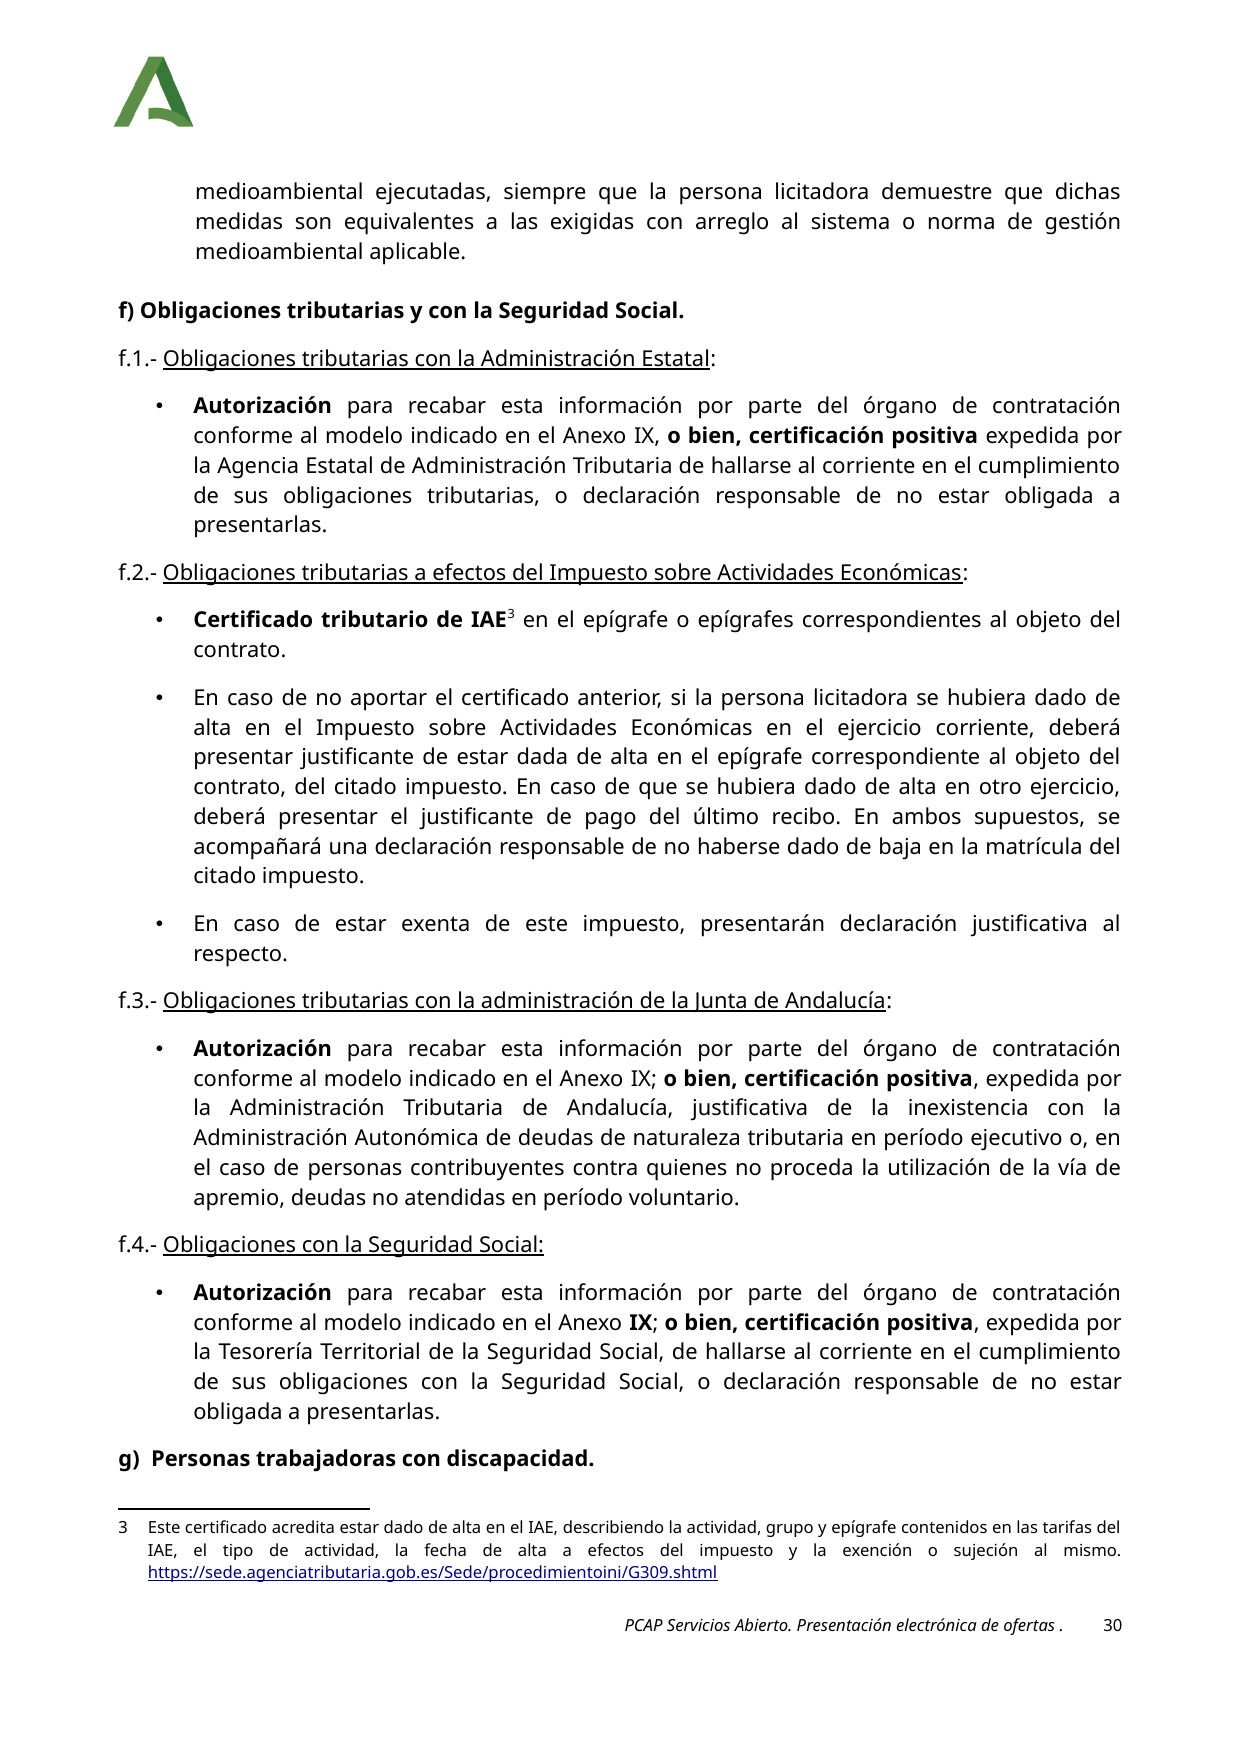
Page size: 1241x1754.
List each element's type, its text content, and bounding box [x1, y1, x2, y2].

list En caso de estar exenta de este impuesto, presentarán declaración justificativa al respecto. [156, 908, 1122, 967]
text medioambiental ejecutadas, siempre que la persona licitadora demuestre que dichas medidas son equivalentes a las exigidas con arreglo al sistema o norma de gestión medioambiental aplicable. [195, 176, 1122, 266]
list Este certificado acredita estar dado de alta en el IAE, describiendo la actividad, grupo y epígrafe contenidos en las tarifas del IAE, el tipo de actividad, la fecha de alta a efectos del impuesto y la exención o sujeción al mismo. https://sede.agenciatributaria.gob.es/Sede/procedimientoini/G309.shtml [118, 1516, 1122, 1584]
text f) Obligaciones tributarias y con la Seguridad Social. [118, 295, 1122, 325]
list Autorización para recabar esta información por parte del órgano de contratación conforme al modelo indicado en el Anexo IX; o bien, certificación positiva, expedida por la Administración Tributaria de Andalucía, justificativa de la inexistencia con la Administración Autonómica de deudas de naturaleza tributaria en período ejecutivo o, en el caso de personas contribuyentes contra quienes no proceda la utilización de la vía de apremio, deudas no atendidas en período voluntario. [156, 1033, 1122, 1211]
text f.3.- Obligaciones tributarias con la administración de la Junta de Andalucía: [118, 985, 1122, 1015]
picture [109, 52, 198, 131]
text f.4.- Obligaciones con la Seguridad Social: [118, 1229, 1122, 1259]
list Autorización para recabar esta información por parte del órgano de contratación conforme al modelo indicado en el Anexo IX; o bien, certificación positiva, expedida por la Tesorería Territorial de la Seguridad Social, de hallarse al corriente en el cumplimiento de sus obligaciones con la Seguridad Social, o declaración responsable de no estar obligada a presentarlas. [156, 1277, 1122, 1426]
list En caso de no aportar el certificado anterior, si la persona licitadora se hubiera dado de alta en el Impuesto sobre Actividades Económicas en el ejercicio corriente, deberá presentar justificante de estar dada de alta en el epígrafe correspondiente al objeto del contrato, del citado impuesto. En caso de que se hubiera dado de alta en otro ejercicio, deberá presentar el justificante de pago del último recibo. En ambos supuestos, se acompañará una declaración responsable de no haberse dado de baja en la matrícula del citado impuesto. [156, 682, 1122, 890]
text f.1.- Obligaciones tributarias con la Administración Estatal: [118, 343, 1122, 372]
text f.2.- Obligaciones tributarias a efectos del Impuesto sobre Actividades Económicas: [118, 557, 1122, 587]
list Certificado tributario de IAE en el epígrafe o epígrafes correspondientes al objeto del contrato. [156, 604, 1122, 664]
list Autorización para recabar esta información por parte del órgano de contratación conforme al modelo indicado en el Anexo IX, o bien, certificación positiva expedida por la Agencia Estatal de Administración Tributaria de hallarse al corriente en el cumplimiento de sus obligaciones tributarias, o declaración responsable de no estar obligada a presentarlas. [156, 390, 1122, 539]
text g) Personas trabajadoras con discapacidad. [118, 1443, 1122, 1473]
